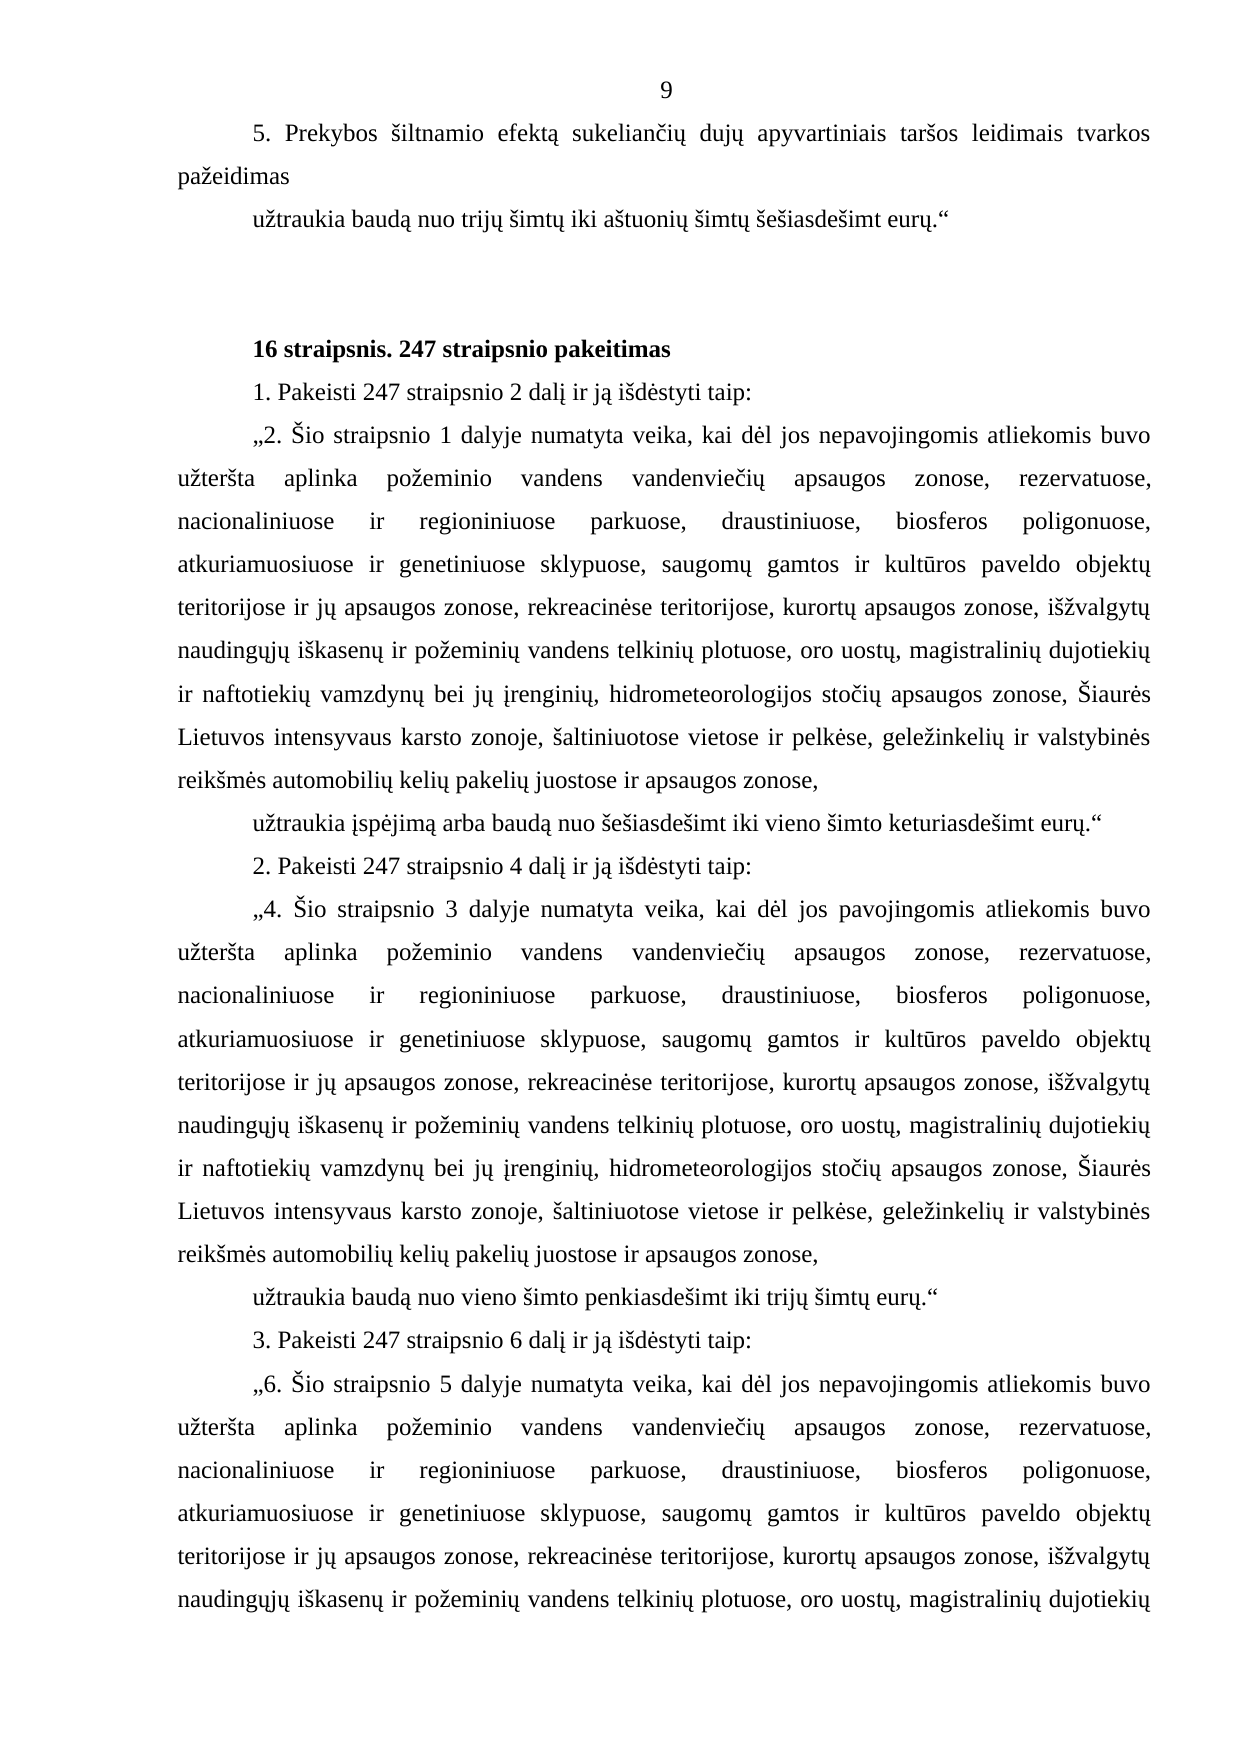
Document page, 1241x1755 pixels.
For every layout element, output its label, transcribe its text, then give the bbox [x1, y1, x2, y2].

text 5. Prekybos šiltnamio efektą sukeliančių dujų apyvartiniais taršos leidimais tvarkos pažeidimas [177, 118, 1152, 190]
text „6. Šio straipsnio 5 dalyje numatyta veika, kai dėl jos nepavojingomis atliekomis buvo užteršta aplinka požeminio vandens vandenviečių apsaugos zonose, rezervatuose, nacionaliniuose ir regioniniuose parkuose, draustiniuose, biosferos poligonuose, atkuriamuosiuose ir genetiniuose sklypuose, saugomų gamtos ir kultūros paveldo objektų teritorijose ir jų apsaugos zonose, rekreacinėse teritorijose, kurortų apsaugos zonose, išžvalgytų naudingųjų iškasenų ir požeminių vandens telkinių plotuose, oro uostų, magistralinių dujotiekių [177, 1369, 1152, 1613]
text užtraukia įspėjimą arba baudą nuo šešiasdešimt iki vieno šimto keturiasdešimt eurų.“ [177, 808, 1152, 837]
text „4. Šio straipsnio 3 dalyje numatyta veika, kai dėl jos pavojingomis atliekomis buvo užteršta aplinka požeminio vandens vandenviečių apsaugos zonose, rezervatuose, nacionaliniuose ir regioniniuose parkuose, draustiniuose, biosferos poligonuose, atkuriamuosiuose ir genetiniuose sklypuose, saugomų gamtos ir kultūros paveldo objektų teritorijose ir jų apsaugos zonose, rekreacinėse teritorijose, kurortų apsaugos zonose, išžvalgytų naudingųjų iškasenų ir požeminių vandens telkinių plotuose, oro uostų, magistralinių dujotiekių ir naftotiekių vamzdynų bei jų įrenginių, hidrometeorologijos stočių apsaugos zonose, Šiaurės Lietuvos intensyvaus karsto zonoje, šaltiniuotose vietose ir pelkėse, geležinkelių ir valstybinės reikšmės automobilių kelių pakelių juostose ir apsaugos zonose, [177, 894, 1152, 1268]
text 16 straipsnis. 247 straipsnio pakeitimas [177, 334, 1152, 362]
text 1. Pakeisti 247 straipsnio 2 dalį ir ją išdėstyti taip: [177, 377, 1152, 406]
text 2. Pakeisti 247 straipsnio 4 dalį ir ją išdėstyti taip: [177, 851, 1152, 880]
text užtraukia baudą nuo trijų šimtų iki aštuonių šimtų šešiasdešimt eurų.“ [177, 204, 1152, 233]
text „2. Šio straipsnio 1 dalyje numatyta veika, kai dėl jos nepavojingomis atliekomis buvo užteršta aplinka požeminio vandens vandenviečių apsaugos zonose, rezervatuose, nacionaliniuose ir regioniniuose parkuose, draustiniuose, biosferos poligonuose, atkuriamuosiuose ir genetiniuose sklypuose, saugomų gamtos ir kultūros paveldo objektų teritorijose ir jų apsaugos zonose, rekreacinėse teritorijose, kurortų apsaugos zonose, išžvalgytų naudingųjų iškasenų ir požeminių vandens telkinių plotuose, oro uostų, magistralinių dujotiekių ir naftotiekių vamzdynų bei jų įrenginių, hidrometeorologijos stočių apsaugos zonose, Šiaurės Lietuvos intensyvaus karsto zonoje, šaltiniuotose vietose ir pelkėse, geležinkelių ir valstybinės reikšmės automobilių kelių pakelių juostose ir apsaugos zonose, [177, 420, 1152, 794]
text užtraukia baudą nuo vieno šimto penkiasdešimt iki trijų šimtų eurų.“ [177, 1282, 1152, 1311]
text 3. Pakeisti 247 straipsnio 6 dalį ir ją išdėstyti taip: [177, 1326, 1152, 1354]
